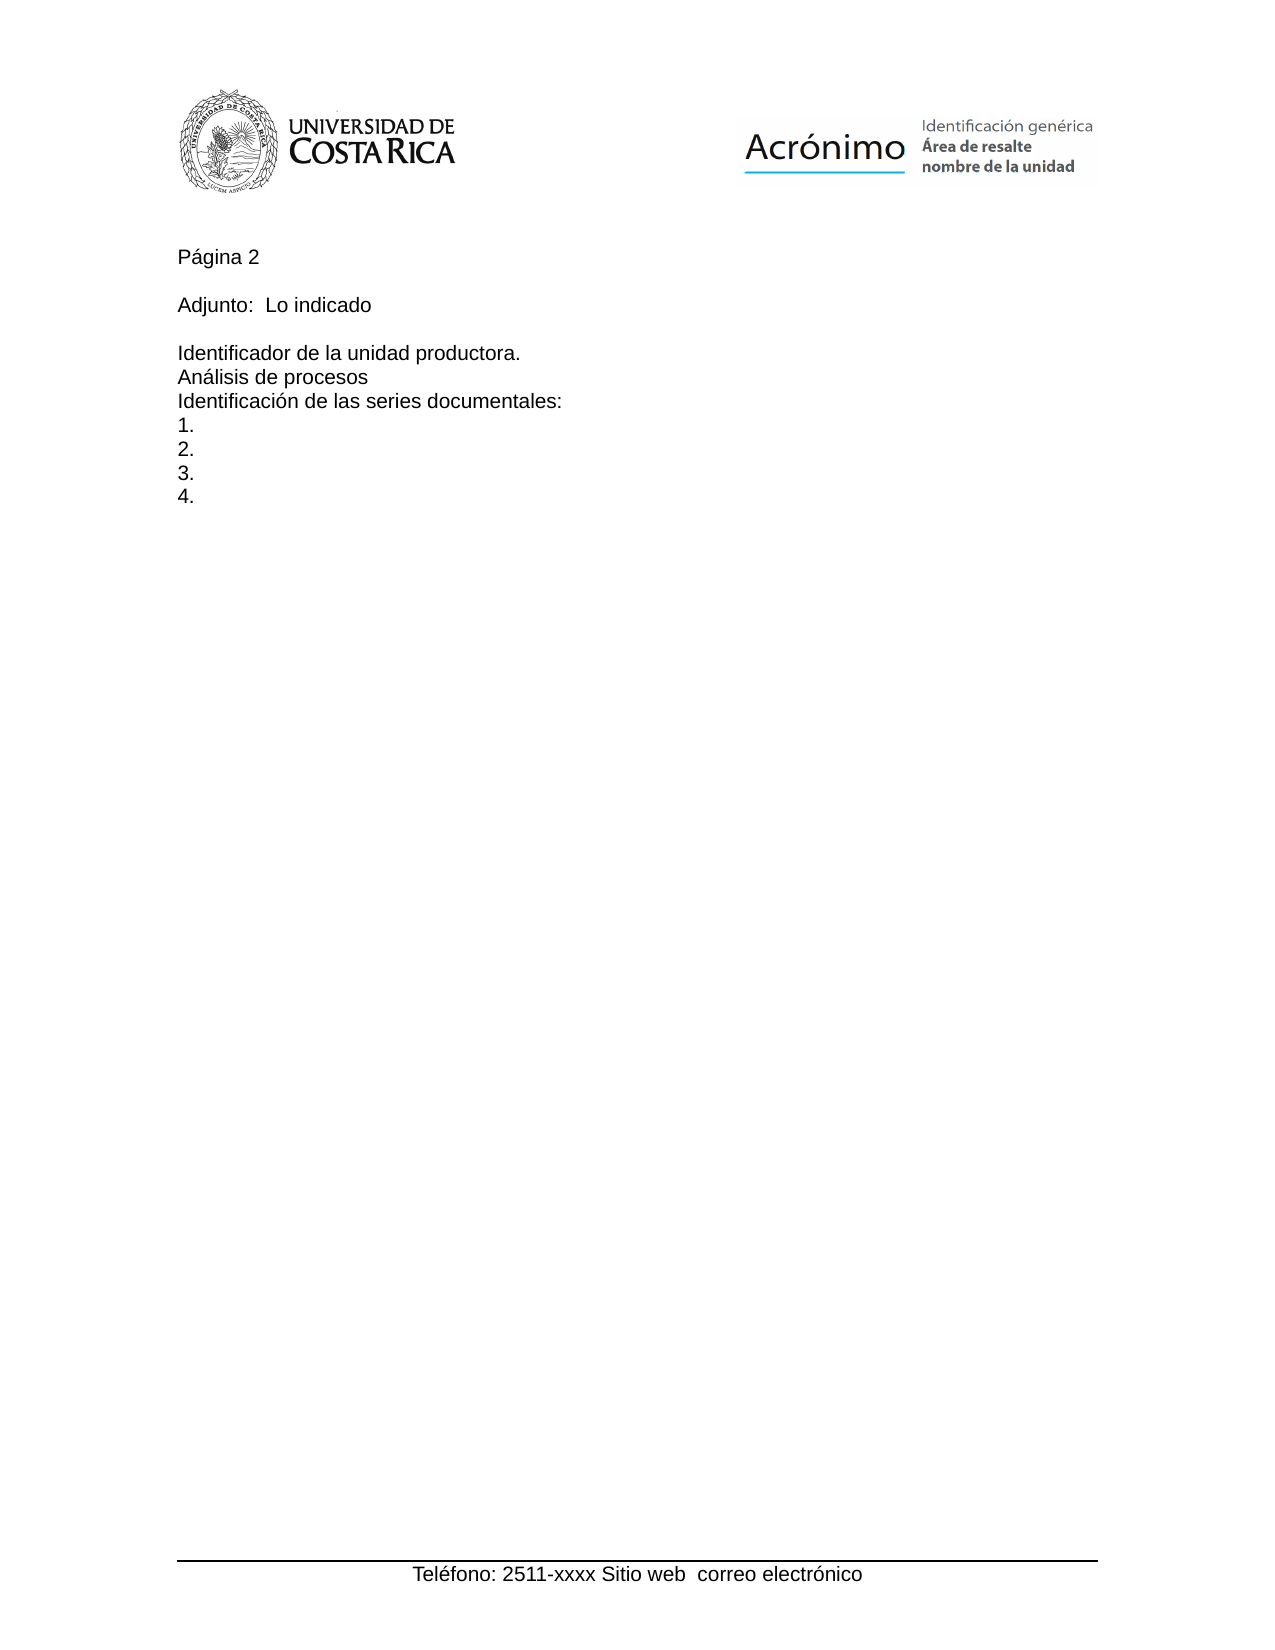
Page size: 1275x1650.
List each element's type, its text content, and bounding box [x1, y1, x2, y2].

text 2. [177, 436, 1098, 460]
text 4. [177, 484, 1098, 508]
picture [735, 117, 1098, 187]
picture [177, 87, 460, 197]
text 3. [177, 460, 1098, 484]
text Identificación de las series documentales: [177, 388, 1098, 412]
text Identificador de la unidad productora. [177, 341, 1098, 364]
text 1. [177, 412, 1098, 436]
text Adjunto: Lo indicado [177, 293, 1098, 317]
text Análisis de procesos [177, 364, 1098, 388]
